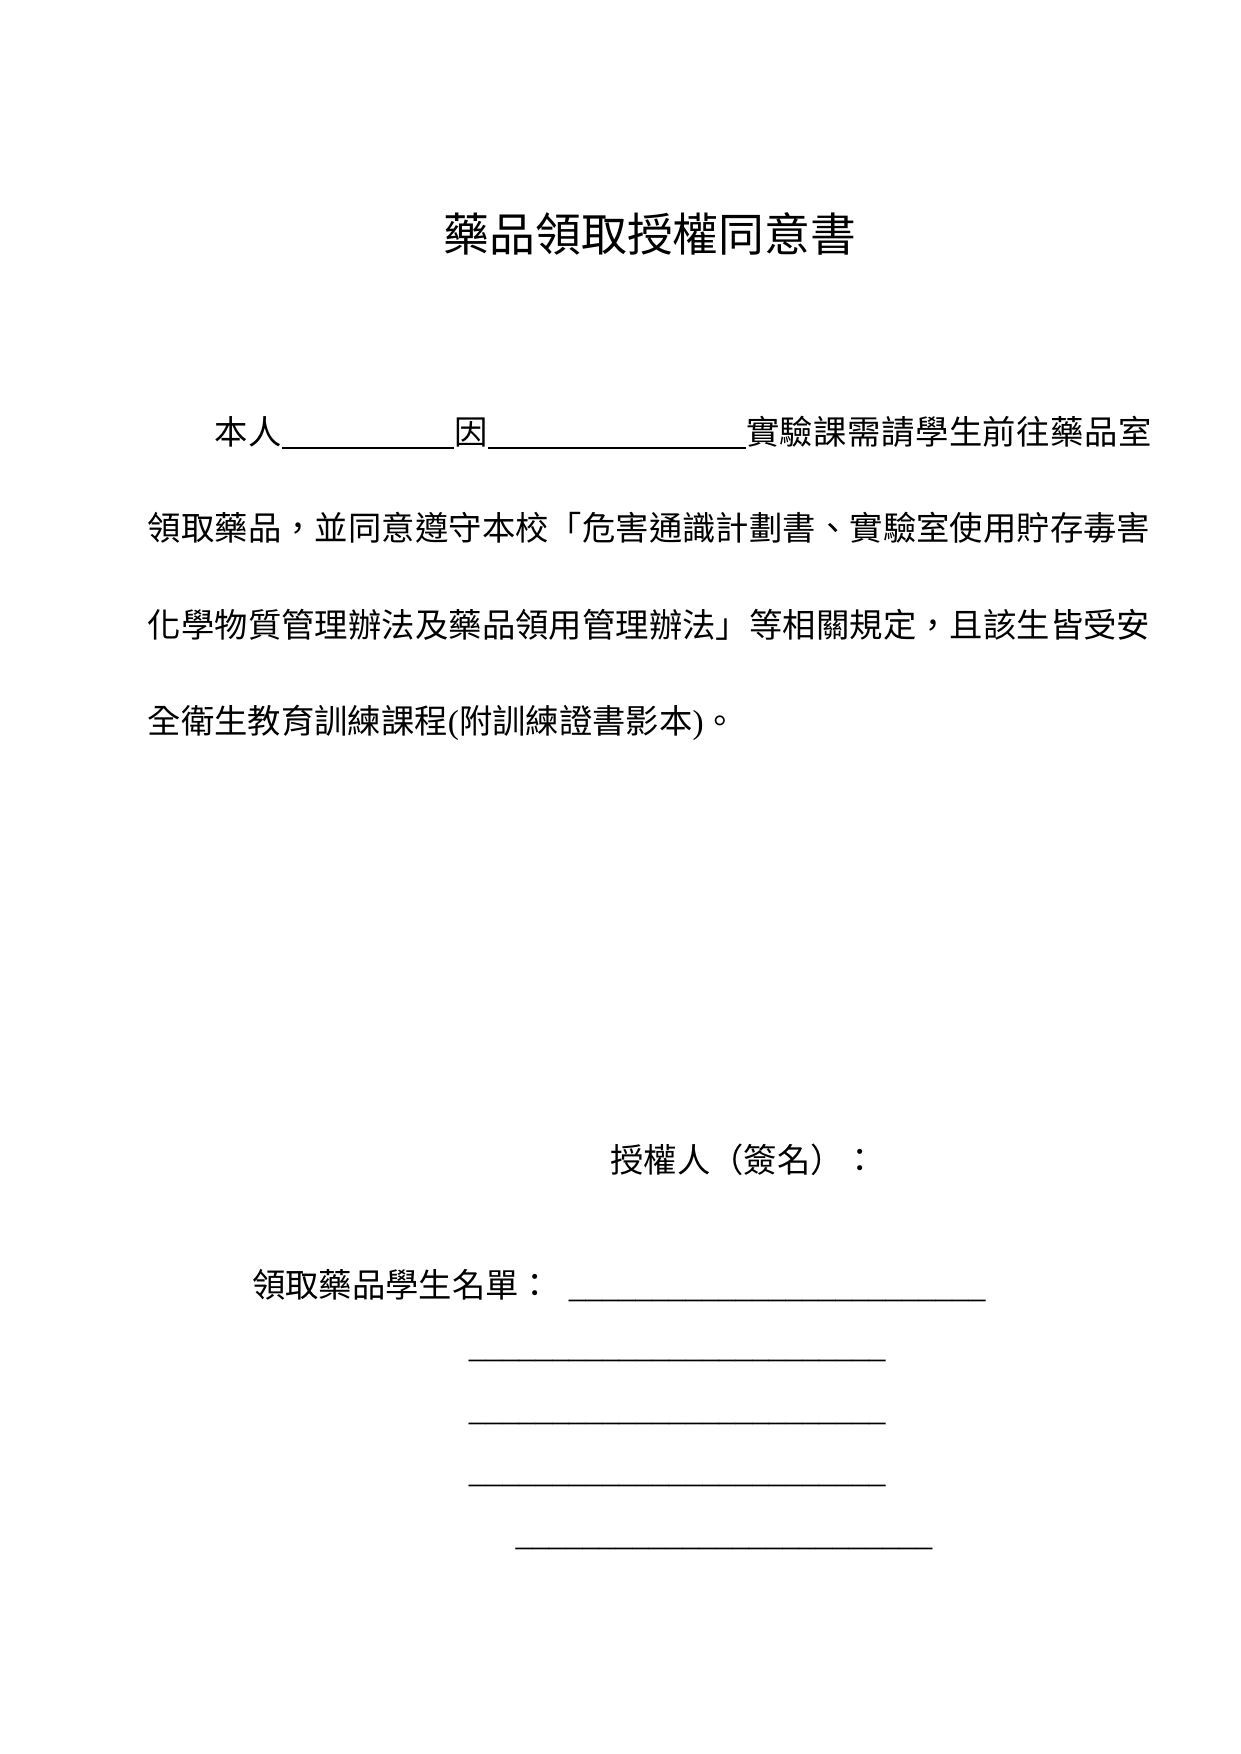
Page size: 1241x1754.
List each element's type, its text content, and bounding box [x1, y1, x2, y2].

text 本人 因 實驗課需請學生前往藥品室領取藥品，並同意遵守本校「危害通識計劃書、實驗室使用貯存毒害化學物質管理辦法及藥品領用管理辦法」等相關規定，且該生皆受安全衛生教育訓練課程(附訓練證書影本)。 [148, 406, 1152, 743]
text _________________________ [132, 1492, 1152, 1554]
text 領取藥品學生名單： _________________________ [110, 1242, 1152, 1304]
text _________________________ _________________________ _________________________ [235, 1304, 1152, 1492]
text 藥品領取授權同意書 [148, 158, 1152, 283]
text 授權人（簽名）： [610, 1117, 1152, 1179]
